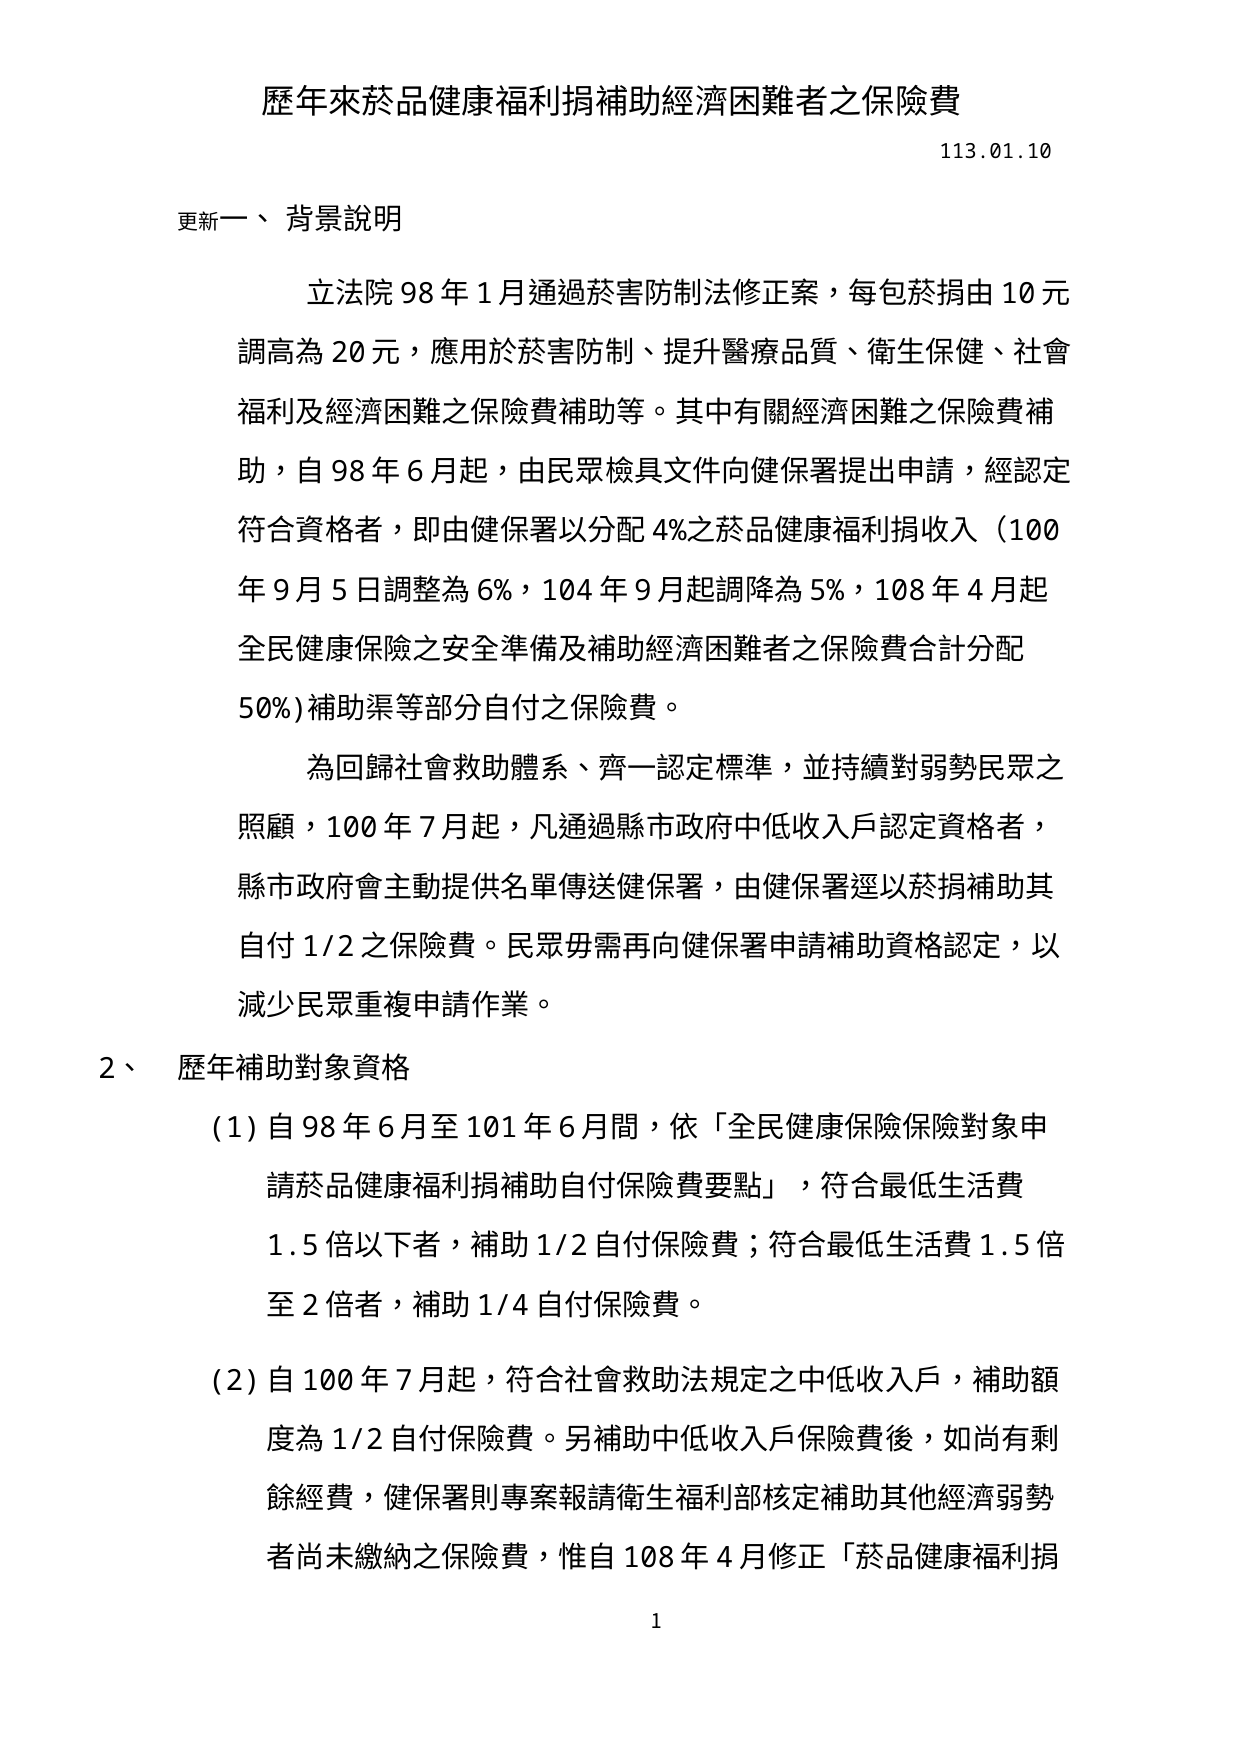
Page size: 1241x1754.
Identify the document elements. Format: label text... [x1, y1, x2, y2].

list 歷年補助對象資格 [98, 1044, 1076, 1087]
list 自100年7月起，符合社會救助法規定之中低收入戶，補助額度為1/2自付保險費。另補助中低收入戶保險費後，如尚有剩餘經費，健保署則專案報請衛生福利部核定補助其他經濟弱勢者尚未繳納之保險費，惟自108年4月修正「菸品健康福利捐 [208, 1356, 1076, 1576]
list 自98年6月至101年6月間，依「全民健康保險保險對象申請菸品健康福利捐補助自付保險費要點」，符合最低生活費1.5倍以下者，補助1/2自付保險費；符合最低生活費1.5倍至2倍者，補助1/4自付保險費。 [208, 1103, 1076, 1323]
text 立法院98年1月通過菸害防制法修正案，每包菸捐由10元調高為20元，應用於菸害防制、提升醫療品質、衛生保健、社會福利及經濟困難之保險費補助等。其中有關經濟困難之保險費補助，自98年6月起，由民眾檢具文件向健保署提出申請，經認定符合資格者，即由健保署以分配4%之菸品健康福利捐收入（100年9月5日調整為6%，104年9月起調降為5%，108年4月起全民健康保險之安全準備及補助經濟困難者之保險費合計分配50%)補助渠等部分自付之保險費。 [236, 270, 1076, 727]
text 歷年來菸品健康福利捐補助經濟困難者之保險費 [177, 75, 1062, 123]
text 113.01.10更新一、 背景說明 [177, 136, 1076, 238]
text 為回歸社會救助體系、齊一認定標準，並持續對弱勢民眾之照顧，100年7月起，凡通過縣市政府中低收入戶認定資格者，縣市政府會主動提供名單傳送健保署，由健保署逕以菸捐補助其自付1/2之保險費。民眾毋需再向健保署申請補助資格認定，以減少民眾重複申請作業。 [236, 745, 1076, 1024]
